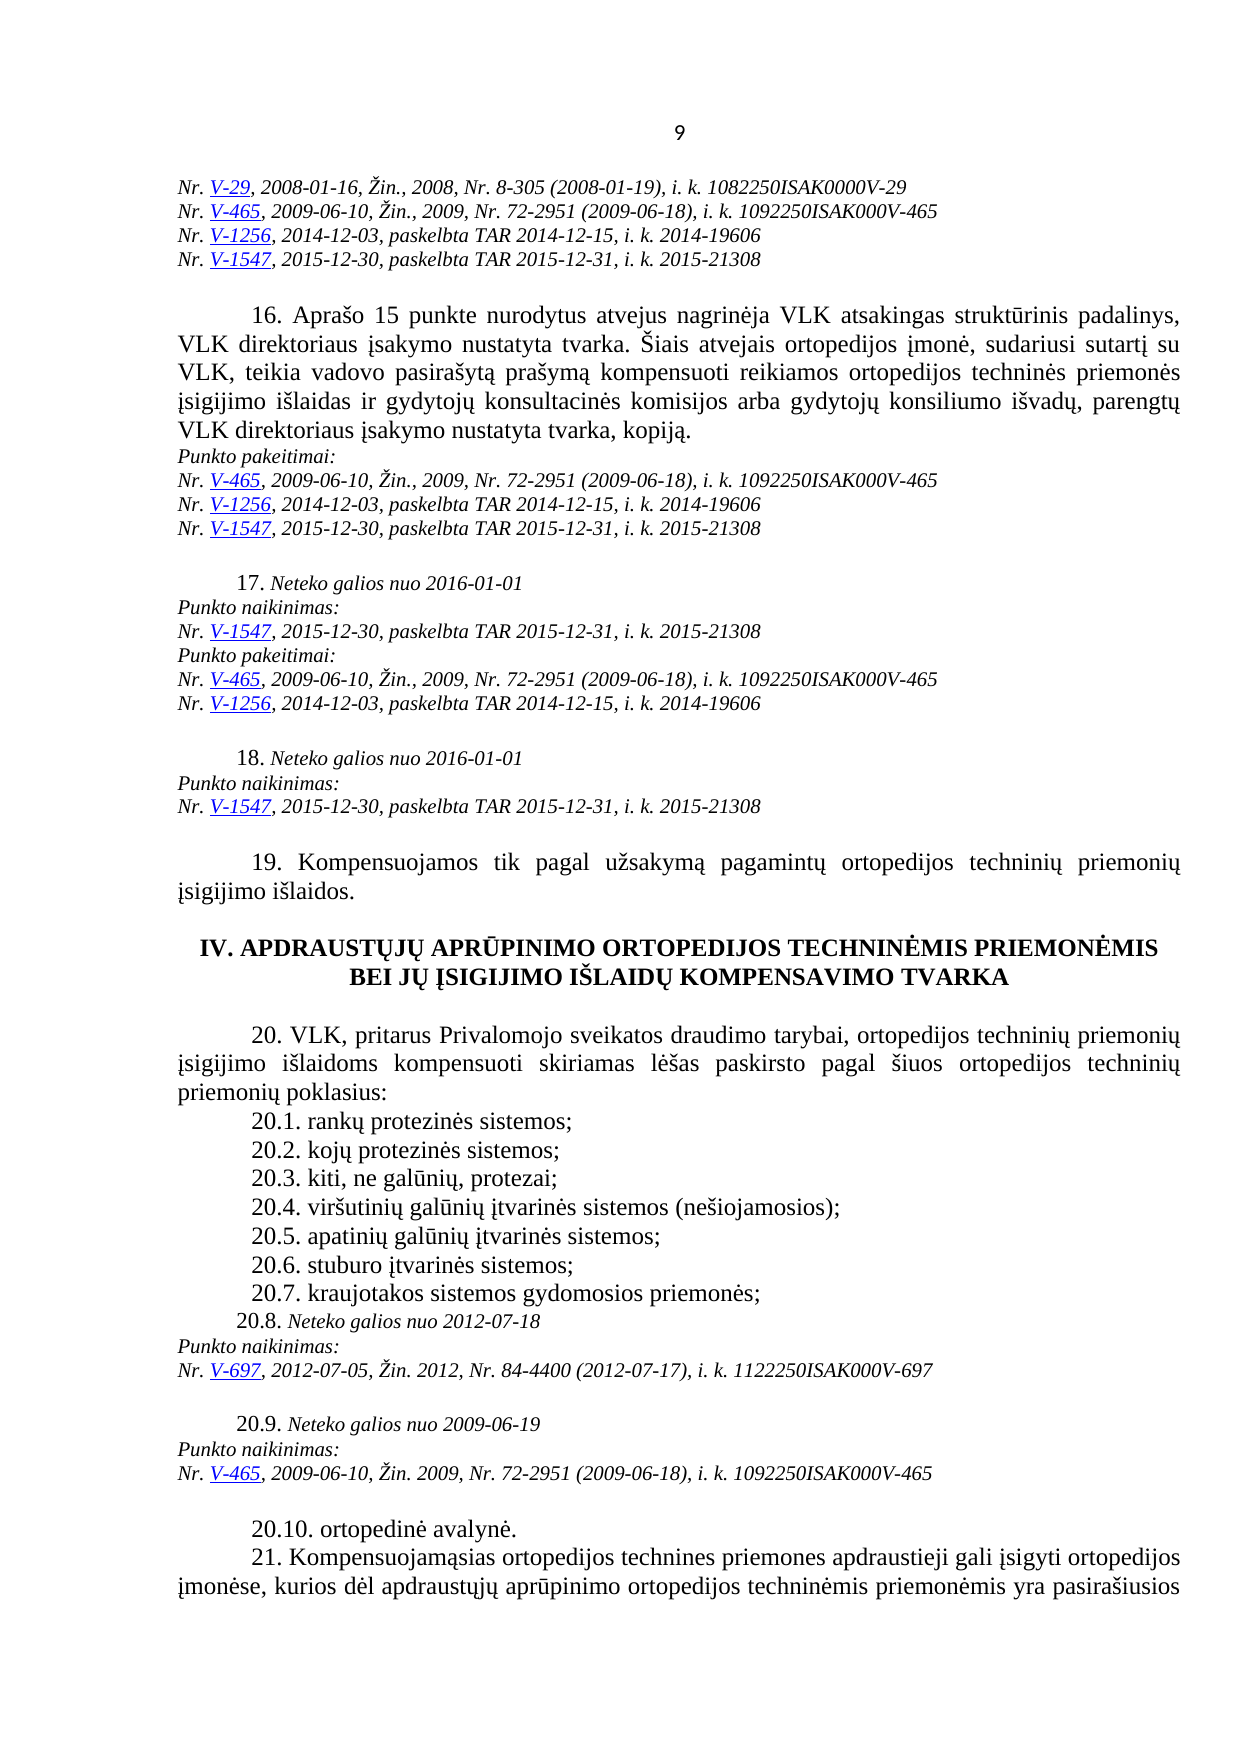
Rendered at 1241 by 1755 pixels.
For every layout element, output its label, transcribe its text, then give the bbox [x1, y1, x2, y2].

text 20.2. kojų protezinės sistemos; [177, 1135, 1181, 1163]
text 20.8. Neteko galios nuo 2012-07-18 [177, 1307, 1181, 1334]
text Nr. V-1547, 2015-12-30, paskelbta TAR 2015-12-31, i. k. 2015-21308 [177, 516, 1181, 540]
text 20.6. stuburo įtvarinės sistemos; [177, 1250, 1181, 1278]
text Nr. V-465, 2009-06-10, Žin., 2009, Nr. 72-2951 (2009-06-18), i. k. 1092250ISAK000V-465 [177, 468, 1181, 492]
text Nr. V-1256, 2014-12-03, paskelbta TAR 2014-12-15, i. k. 2014-19606 [177, 223, 1181, 247]
text Nr. V-29, 2008-01-16, Žin., 2008, Nr. 8-305 (2008-01-19), i. k. 1082250ISAK0000V-29 [177, 175, 1181, 199]
text Nr. V-465, 2009-06-10, Žin. 2009, Nr. 72-2951 (2009-06-18), i. k. 1092250ISAK000V-465 [177, 1461, 1181, 1485]
text 20.7. kraujotakos sistemos gydomosios priemonės; [177, 1278, 1181, 1307]
text 17. Neteko galios nuo 2016-01-01 [177, 569, 1181, 595]
text Punkto pakeitimai: [177, 444, 1181, 468]
text 20.5. apatinių galūnių įtvarinės sistemos; [177, 1221, 1181, 1250]
text Nr. V-1256, 2014-12-03, paskelbta TAR 2014-12-15, i. k. 2014-19606 [177, 691, 1181, 715]
text 20.10. ortopedinė avalynė. [177, 1514, 1181, 1542]
text Nr. V-1547, 2015-12-30, paskelbta TAR 2015-12-31, i. k. 2015-21308 [177, 794, 1181, 818]
text Nr. V-1547, 2015-12-30, paskelbta TAR 2015-12-31, i. k. 2015-21308 [177, 247, 1181, 271]
text Punkto naikinimas: [177, 595, 1181, 619]
text 21. Kompensuojamąsias ortopedijos technines priemones apdraustieji gali įsigyti ortopedijos įmonėse, kurios dėl apdraustųjų aprūpinimo ortopedijos techninėmis priemonėmis yra pasirašiusios [177, 1542, 1181, 1600]
text IV. APDRAUSTŲJŲ APRŪPINIMO ORTOPEDIJOS TECHNINĖMIS PRIEMONĖMIS BEI JŲ ĮSIGIJIMO IŠLAIDŲ KOMPENSAVIMO TVARKA [177, 933, 1181, 991]
text Punkto naikinimas: [177, 1437, 1181, 1461]
text 18. Neteko galios nuo 2016-01-01 [177, 744, 1181, 770]
text Punkto naikinimas: [177, 1334, 1181, 1358]
text 19. Kompensuojamos tik pagal užsakymą pagamintų ortopedijos techninių priemonių įsigijimo išlaidos. [177, 847, 1181, 905]
text Nr. V-1256, 2014-12-03, paskelbta TAR 2014-12-15, i. k. 2014-19606 [177, 492, 1181, 516]
text Punkto naikinimas: [177, 770, 1181, 794]
text 20.3. kiti, ne galūnių, protezai; [177, 1163, 1181, 1192]
text 20.9. Neteko galios nuo 2009-06-19 [177, 1411, 1181, 1437]
text Nr. V-697, 2012-07-05, Žin. 2012, Nr. 84-4400 (2012-07-17), i. k. 1122250ISAK000V-697 [177, 1358, 1181, 1382]
text 20.4. viršutinių galūnių įtvarinės sistemos (nešiojamosios); [177, 1192, 1181, 1221]
text Nr. V-1547, 2015-12-30, paskelbta TAR 2015-12-31, i. k. 2015-21308 [177, 619, 1181, 643]
text Nr. V-465, 2009-06-10, Žin., 2009, Nr. 72-2951 (2009-06-18), i. k. 1092250ISAK000V-465 [177, 667, 1181, 691]
text 20. VLK, pritarus Privalomojo sveikatos draudimo tarybai, ortopedijos techninių priemonių įsigijimo išlaidoms kompensuoti skiriamas lėšas paskirsto pagal šiuos ortopedijos techninių priemonių poklasius: [177, 1020, 1181, 1106]
text 20.1. rankų protezinės sistemos; [177, 1106, 1181, 1135]
text Nr. V-465, 2009-06-10, Žin., 2009, Nr. 72-2951 (2009-06-18), i. k. 1092250ISAK000V-465 [177, 199, 1181, 223]
text 16. Aprašo 15 punkte nurodytus atvejus nagrinėja VLK atsakingas struktūrinis padalinys, VLK direktoriaus įsakymo nustatyta tvarka. Šiais atvejais ortopedijos įmonė, sudariusi sutartį su VLK, teikia vadovo pasirašytą prašymą kompensuoti reikiamos ortopedijos techninės priemonės įsigijimo išlaidas ir gydytojų konsultacinės komisijos arba gydytojų konsiliumo išvadų, parengtų VLK direktoriaus įsakymo nustatyta tvarka, kopiją. [177, 300, 1181, 444]
text Punkto pakeitimai: [177, 643, 1181, 667]
